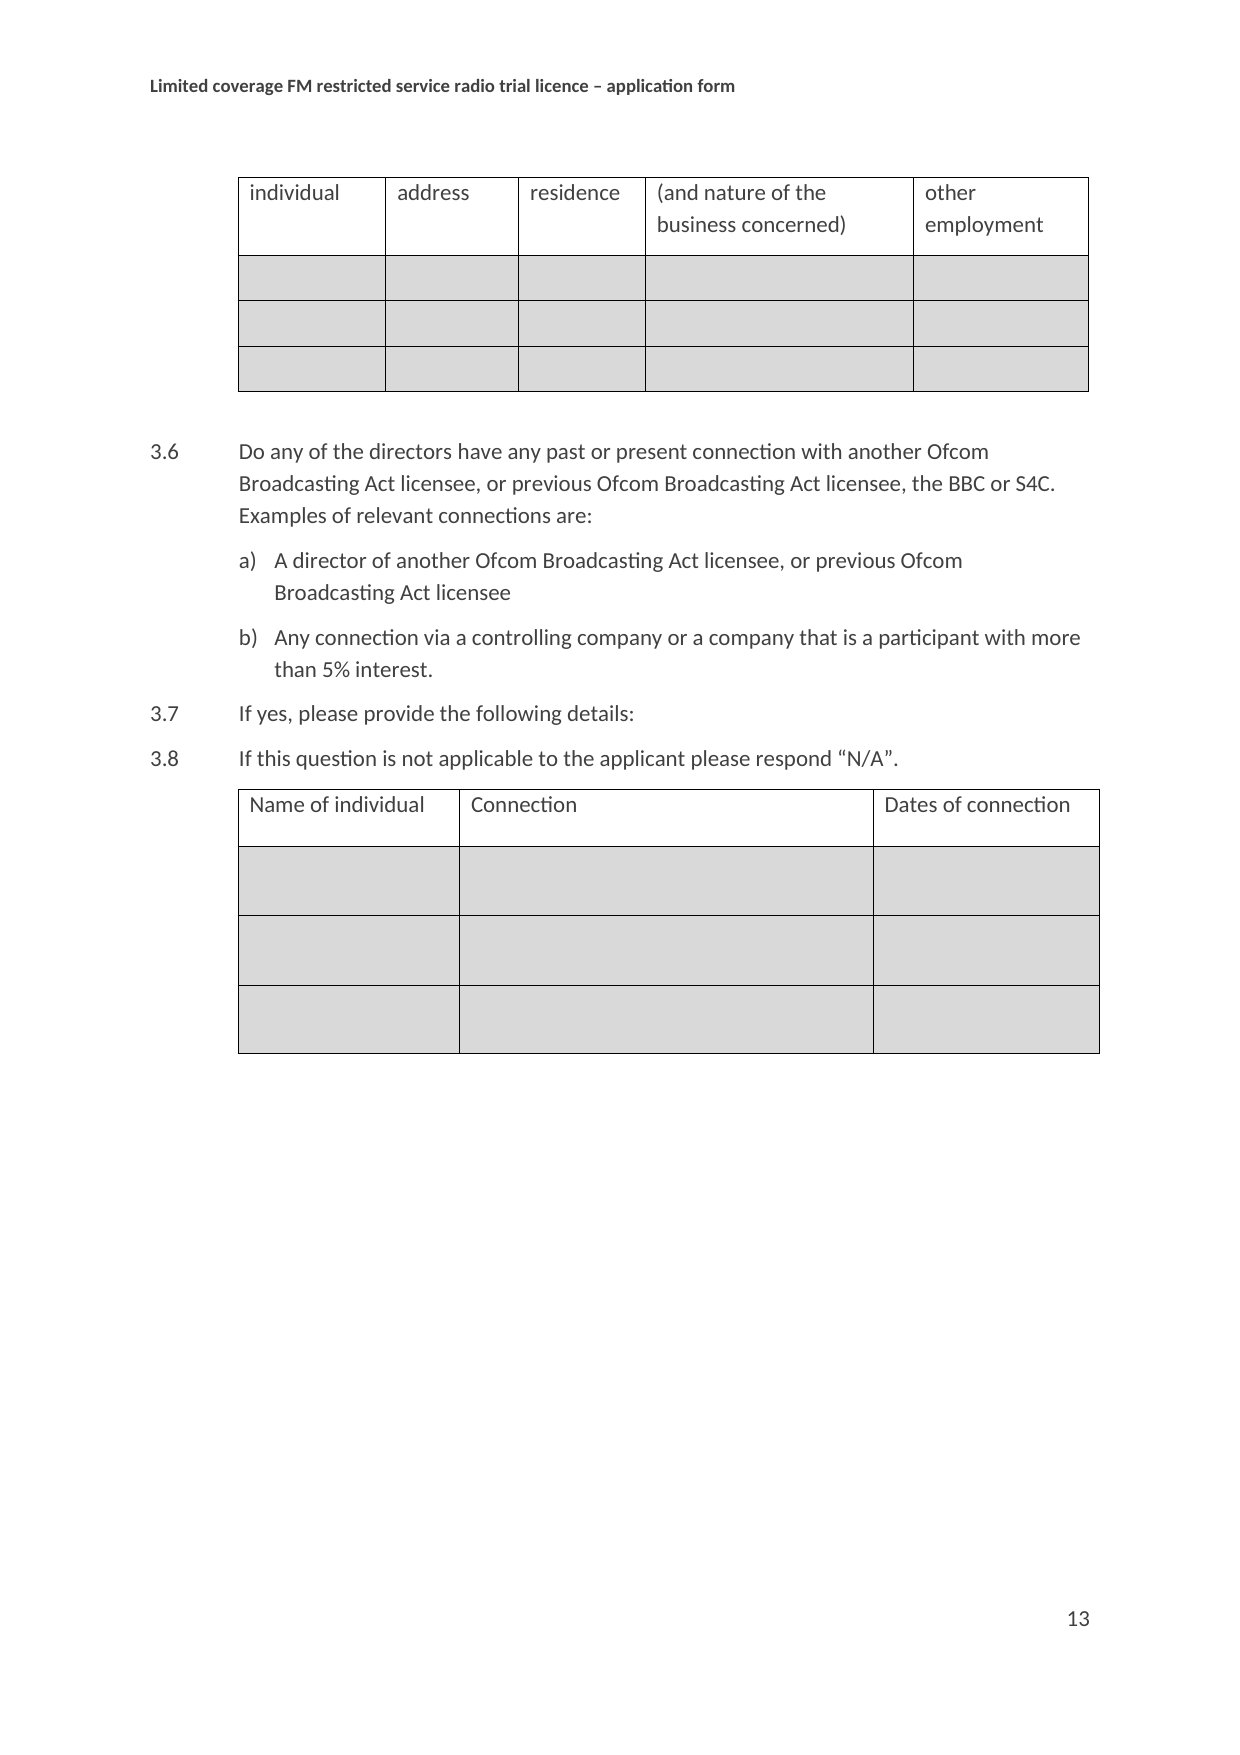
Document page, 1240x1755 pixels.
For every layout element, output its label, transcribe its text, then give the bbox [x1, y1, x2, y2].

table_cell [874, 986, 1099, 1053]
table_cell [239, 916, 459, 985]
table_cell [646, 301, 913, 346]
table_cell [239, 301, 385, 346]
table_cell [386, 256, 518, 300]
list If yes, please provide the following details: [150, 699, 1089, 728]
table_cell [239, 847, 459, 915]
table_cell [646, 256, 913, 300]
table_cell [914, 301, 1088, 346]
table_cell [386, 301, 518, 346]
table_cell [914, 347, 1088, 391]
table_cell [519, 256, 645, 300]
table_cell [239, 256, 385, 300]
list If this question is not applicable to the applicant please respond “N/A”. [150, 744, 1089, 772]
table_header Connection [460, 790, 873, 846]
table_header address [386, 178, 518, 255]
table_header individual [239, 178, 385, 255]
table_cell [519, 347, 645, 391]
table_cell [460, 847, 873, 915]
table_cell [874, 847, 1099, 915]
table_cell [519, 301, 645, 346]
table_cell [239, 986, 459, 1053]
list Do any of the directors have any past or present connection with another Ofcom Broadcasting Act licensee, or previous Ofcom Broadcasting Act licensee, the BBC or S4C. Examples of relevant connections are: [150, 437, 1089, 529]
table_cell [460, 986, 873, 1053]
list A director of another Ofcom Broadcasting Act licensee, or previous Ofcom Broadcasting Act licensee [239, 546, 1089, 606]
table_header other employment [914, 178, 1088, 255]
table_cell [646, 347, 913, 391]
table_cell [386, 347, 518, 391]
table_cell [239, 347, 385, 391]
table_cell [914, 256, 1088, 300]
table_header Dates of connection [874, 790, 1099, 846]
table_header (and nature of the business concerned) [646, 178, 913, 255]
table_header residence [519, 178, 645, 255]
table_header Name of individual [239, 790, 459, 846]
table_cell [874, 916, 1099, 985]
table_cell [460, 916, 873, 985]
list Any connection via a controlling company or a company that is a participant with more than 5% interest. [239, 623, 1089, 683]
